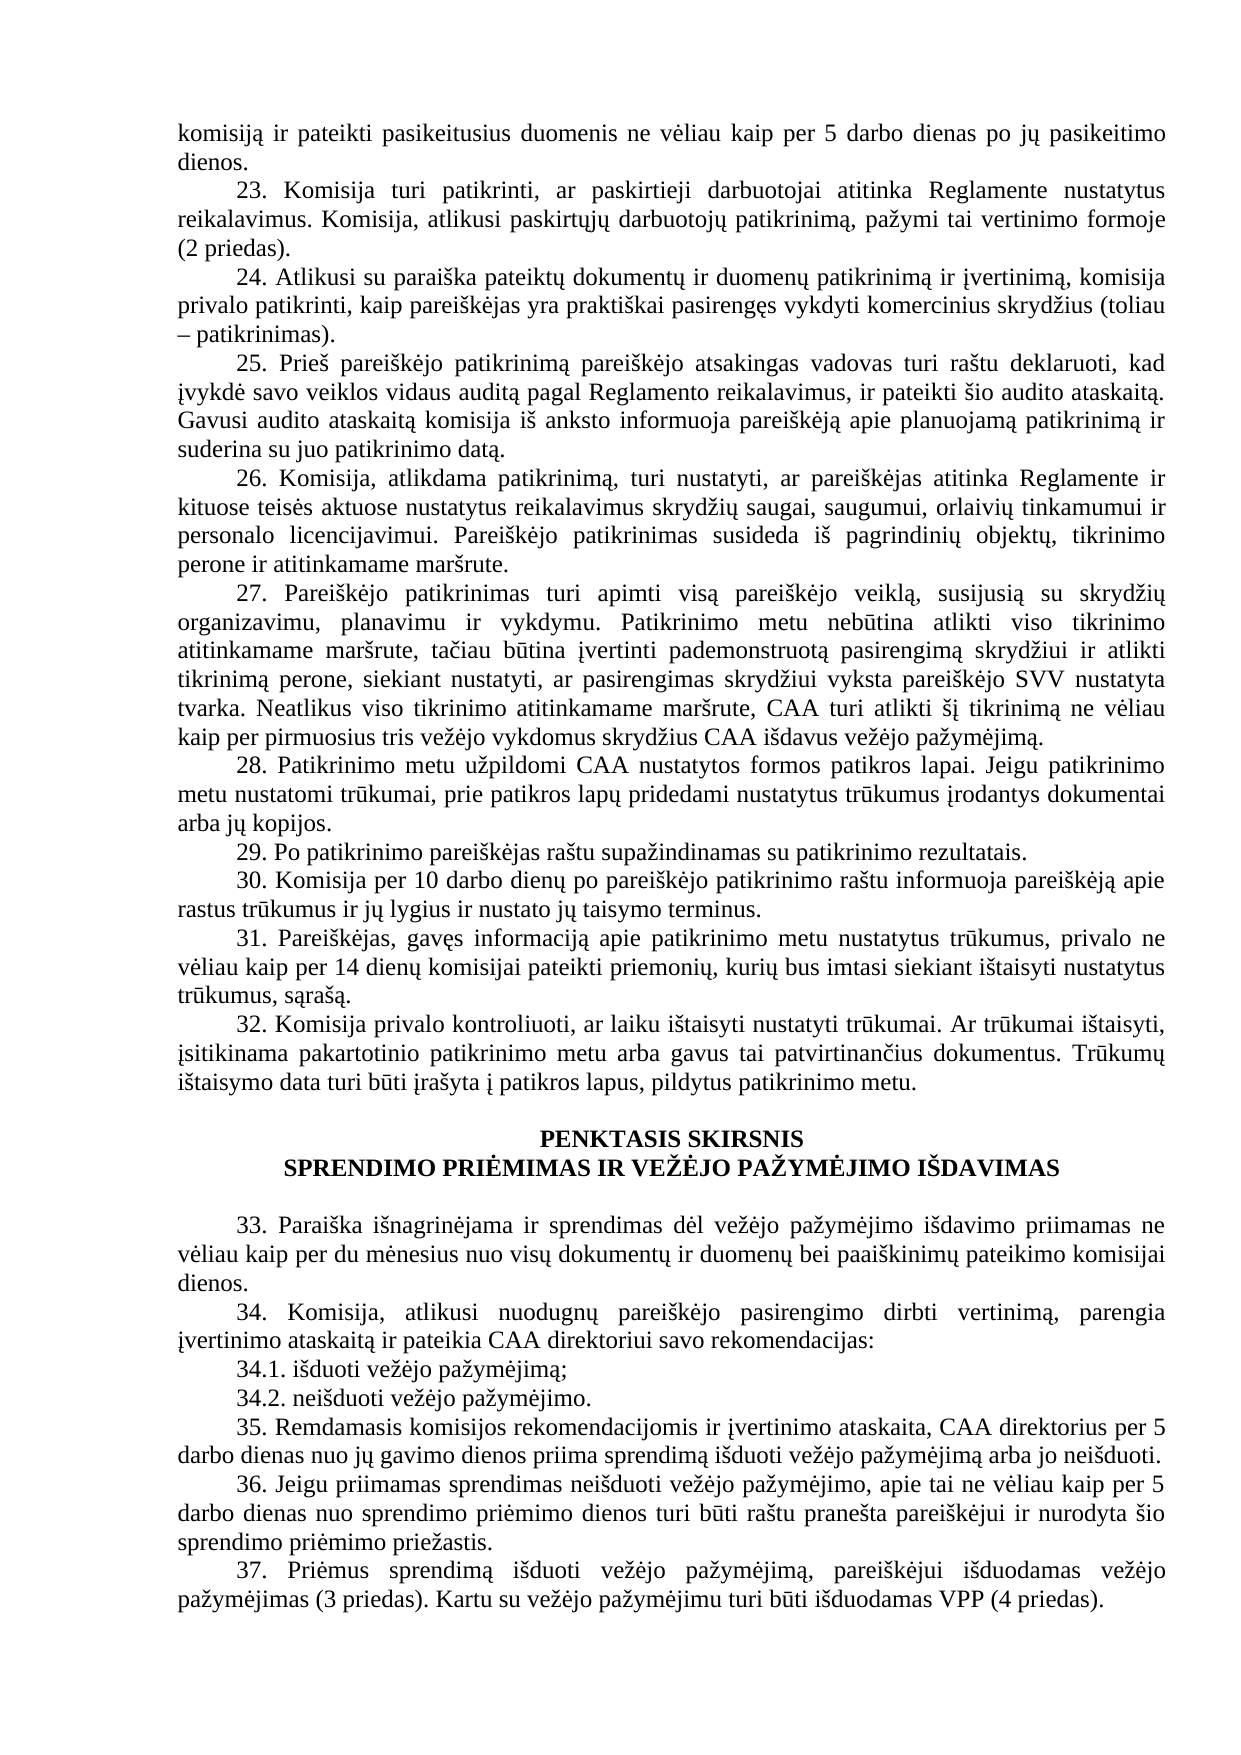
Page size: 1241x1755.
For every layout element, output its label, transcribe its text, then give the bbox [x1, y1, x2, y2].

text 34. Komisija, atlikusi nuodugnų pareiškėjo pasirengimo dirbti vertinimą, parengia įvertinimo ataskaitą ir pateikia CAA direktoriui savo rekomendacijas: [177, 1297, 1166, 1354]
text 34.1. išduoti vežėjo pažymėjimą; [177, 1354, 1166, 1383]
text 36. Jeigu priimamas sprendimas neišduoti vežėjo pažymėjimo, apie tai ne vėliau kaip per 5 darbo dienas nuo sprendimo priėmimo dienos turi būti raštu pranešta pareiškėjui ir nurodyta šio sprendimo priėmimo priežastis. [177, 1469, 1166, 1556]
text 35. Remdamasis komisijos rekomendacijomis ir įvertinimo ataskaita, CAA direktorius per 5 darbo dienas nuo jų gavimo dienos priima sprendimą išduoti vežėjo pažymėjimą arba jo neišduoti. [177, 1412, 1166, 1469]
text 26. Komisija, atlikdama patikrinimą, turi nustatyti, ar pareiškėjas atitinka Reglamente ir kituose teisės aktuose nustatytus reikalavimus skrydžių saugai, saugumui, orlaivių tinkamumui ir personalo licencijavimui. Pareiškėjo patikrinimas susideda iš pagrindinių objektų, tikrinimo perone ir atitinkamame maršrute. [177, 463, 1166, 578]
text 31. Pareiškėjas, gavęs informaciją apie patikrinimo metu nustatytus trūkumus, privalo ne vėliau kaip per 14 dienų komisijai pateikti priemonių, kurių bus imtasi siekiant ištaisyti nustatytus trūkumus, sąrašą. [177, 923, 1166, 1009]
text PENKTASIS SKIRSNIS [177, 1124, 1166, 1153]
text 34.2. neišduoti vežėjo pažymėjimo. [177, 1383, 1166, 1412]
text 32. Komisija privalo kontroliuoti, ar laiku ištaisyti nustatyti trūkumai. Ar trūkumai ištaisyti, įsitikinama pakartotinio patikrinimo metu arba gavus tai patvirtinančius dokumentus. Trūkumų ištaisymo data turi būti įrašyta į patikros lapus, pildytus patikrinimo metu. [177, 1009, 1166, 1096]
text komisiją ir pateikti pasikeitusius duomenis ne vėliau kaip per 5 darbo dienas po jų pasikeitimo dienos. [177, 118, 1166, 176]
text 24. Atlikusi su paraiška pateiktų dokumentų ir duomenų patikrinimą ir įvertinimą, komisija privalo patikrinti, kaip pareiškėjas yra praktiškai pasirengęs vykdyti komercinius skrydžius (toliau – patikrinimas). [177, 262, 1166, 348]
text 37. Priėmus sprendimą išduoti vežėjo pažymėjimą, pareiškėjui išduodamas vežėjo pažymėjimas (3 priedas). Kartu su vežėjo pažymėjimu turi būti išduodamas VPP (4 priedas). [177, 1556, 1166, 1613]
text 30. Komisija per 10 darbo dienų po pareiškėjo patikrinimo raštu informuoja pareiškėją apie rastus trūkumus ir jų lygius ir nustato jų taisymo terminus. [177, 866, 1166, 923]
text 23. Komisija turi patikrinti, ar paskirtieji darbuotojai atitinka Reglamente nustatytus reikalavimus. Komisija, atlikusi paskirtųjų darbuotojų patikrinimą, pažymi tai vertinimo formoje (2 priedas). [177, 176, 1166, 262]
text 25. Prieš pareiškėjo patikrinimą pareiškėjo atsakingas vadovas turi raštu deklaruoti, kad įvykdė savo veiklos vidaus auditą pagal Reglamento reikalavimus, ir pateikti šio audito ataskaitą. Gavusi audito ataskaitą komisija iš anksto informuoja pareiškėją apie planuojamą patikrinimą ir suderina su juo patikrinimo datą. [177, 348, 1166, 463]
text 27. Pareiškėjo patikrinimas turi apimti visą pareiškėjo veiklą, susijusią su skrydžių organizavimu, planavimu ir vykdymu. Patikrinimo metu nebūtina atlikti viso tikrinimo atitinkamame maršrute, tačiau būtina įvertinti pademonstruotą pasirengimą skrydžiui ir atlikti tikrinimą perone, siekiant nustatyti, ar pasirengimas skrydžiui vyksta pareiškėjo SVV nustatyta tvarka. Neatlikus viso tikrinimo atitinkamame maršrute, CAA turi atlikti šį tikrinimą ne vėliau kaip per pirmuosius tris vežėjo vykdomus skrydžius CAA išdavus vežėjo pažymėjimą. [177, 578, 1166, 751]
text 33. Paraiška išnagrinėjama ir sprendimas dėl vežėjo pažymėjimo išdavimo priimamas ne vėliau kaip per du mėnesius nuo visų dokumentų ir duomenų bei paaiškinimų pateikimo komisijai dienos. [177, 1211, 1166, 1297]
text 28. Patikrinimo metu užpildomi CAA nustatytos formos patikros lapai. Jeigu patikrinimo metu nustatomi trūkumai, prie patikros lapų pridedami nustatytus trūkumus įrodantys dokumentai arba jų kopijos. [177, 751, 1166, 837]
text 29. Po patikrinimo pareiškėjas raštu supažindinamas su patikrinimo rezultatais. [177, 837, 1166, 866]
text SPRENDIMO PRIĖMIMAS IR VEŽĖJO PAŽYMĖJIMO IŠDAVIMAS [177, 1153, 1166, 1182]
